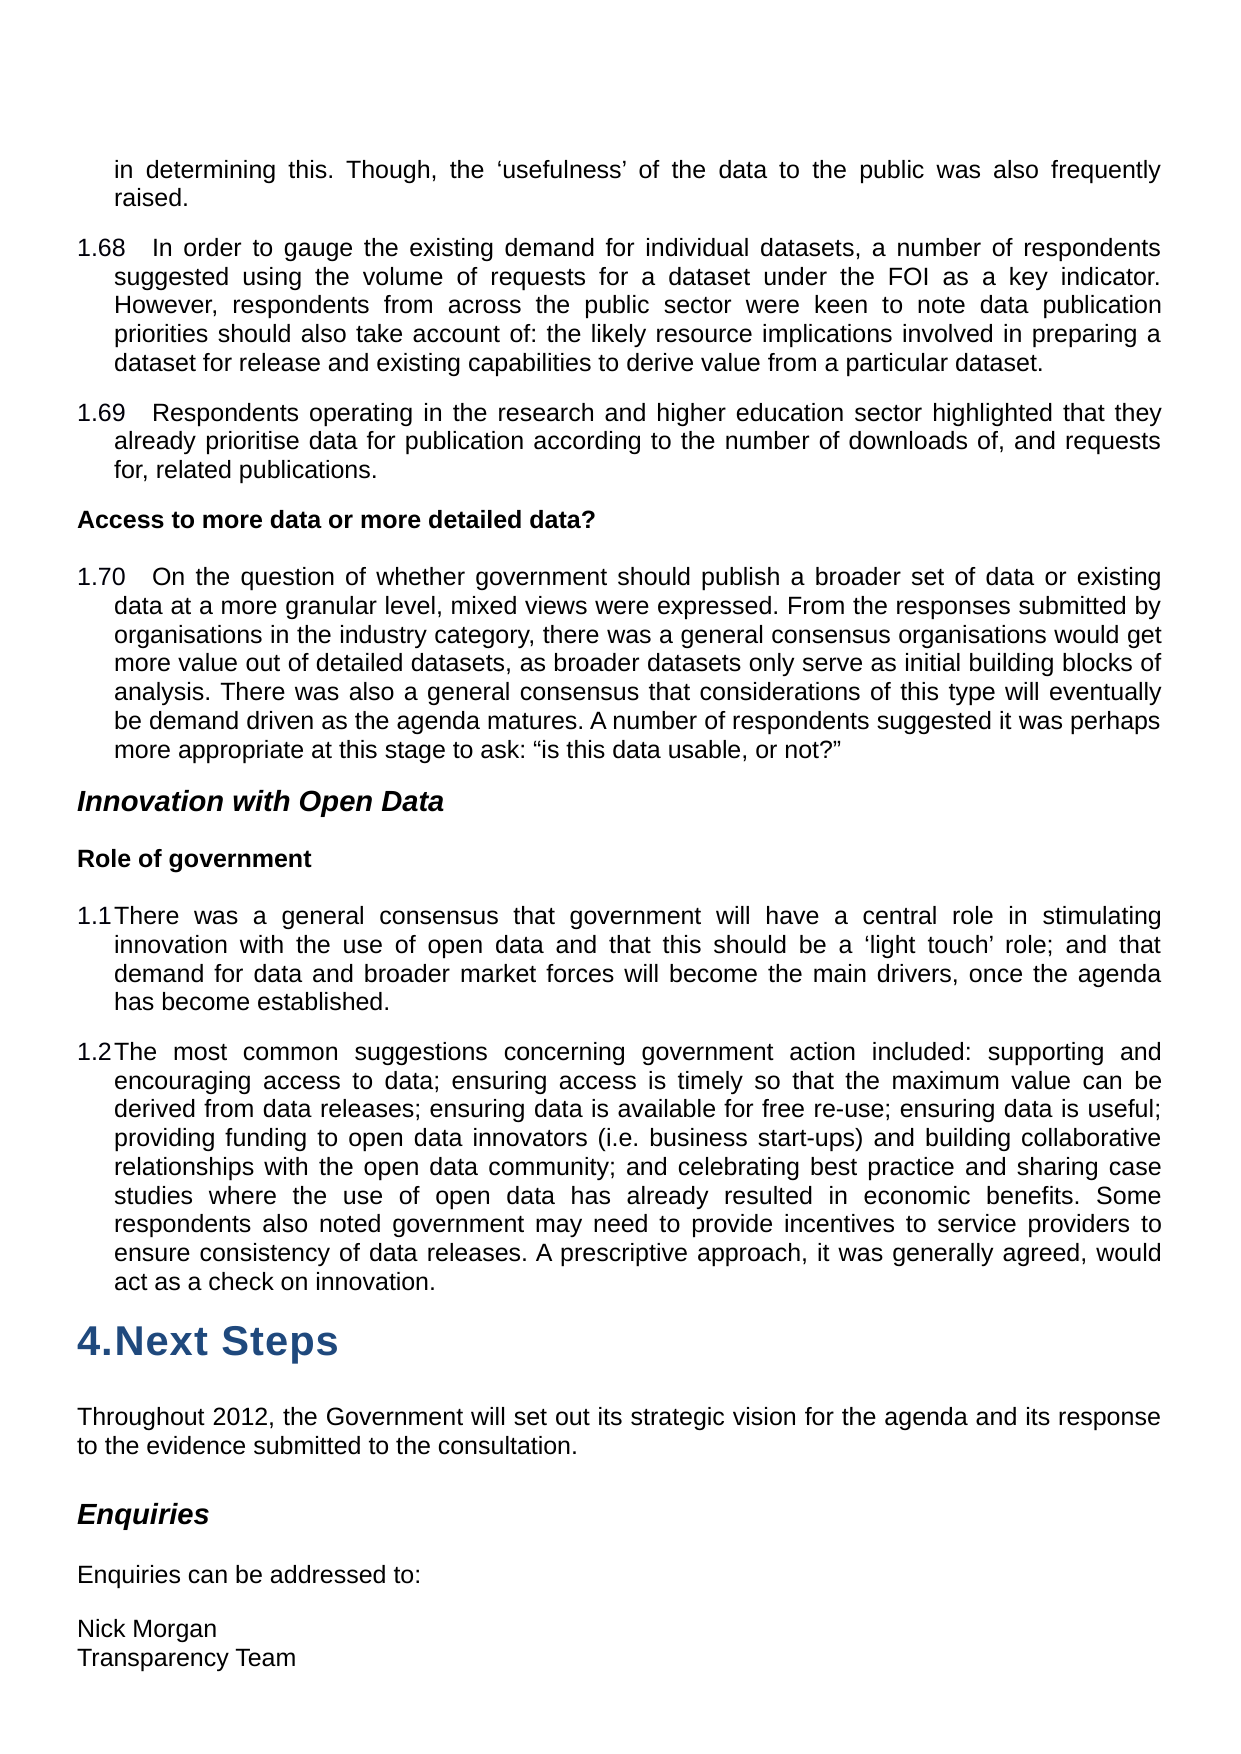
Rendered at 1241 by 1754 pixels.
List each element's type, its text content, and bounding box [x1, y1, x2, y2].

subtitle Enquiries [77, 1497, 1163, 1530]
list There was a general consensus that government will have a central role in stimulating innovation with the use of open data and that this should be a ‘light touch’ role; and that demand for data and broader market forces will become the main drivers, once the agenda has become established. [77, 901, 1163, 1016]
text Access to more data or more detailed data? [77, 504, 1163, 533]
list In order to gauge the existing demand for individual datasets, a number of respondents suggested using the volume of requests for a dataset under the FOI as a key indicator. However, respondents from across the public sector were keen to note data publication priorities should also take account of: the likely resource implications involved in preparing a dataset for release and existing capabilities to derive value from a particular dataset. [77, 233, 1163, 377]
list The most common suggestions concerning government action included: supporting and encouraging access to data; ensuring access is timely so that the maximum value can be derived from data releases; ensuring data is available for free re-use; ensuring data is useful; providing funding to open data innovators (i.e. business start-ups) and building collaborative relationships with the open data community; and celebrating best practice and sharing case studies where the use of open data has already resulted in economic benefits. Some respondents also noted government may need to provide incentives to service providers to ensure consistency of data releases. A prescriptive approach, it was generally agreed, would act as a check on innovation. [77, 1037, 1163, 1296]
text Role of government [77, 843, 1163, 872]
list Respondents operating in the research and higher education sector highlighted that they already prioritise data for publication according to the number of downloads of, and requests for, related publications. [77, 397, 1163, 484]
list On the question of whether government should publish a broader set of data or existing data at a more granular level, mixed views were expressed. From the responses submitted by organisations in the industry category, there was a general consensus organisations would get more value out of detailed datasets, as broader datasets only serve as initial building blocks of analysis. There was also a general consensus that considerations of this type will eventually be demand driven as the agenda matures. A number of respondents suggested it was perhaps more appropriate at this stage to ask: “is this data usable, or not?” [77, 562, 1163, 763]
text Transparency Team [77, 1643, 1163, 1672]
text Throughout 2012, the Government will set out its strategic vision for the agenda and its response to the evidence submitted to the consultation. [77, 1402, 1163, 1459]
text Nick Morgan [77, 1614, 1163, 1643]
text Enquiries can be addressed to: [77, 1560, 1163, 1589]
list in determining this. Though, the ‘usefulness’ of the data to the public was also frequently raised. [77, 154, 1163, 212]
subtitle Innovation with Open Data [77, 784, 1163, 818]
subtitle Next Steps [77, 1316, 1163, 1364]
